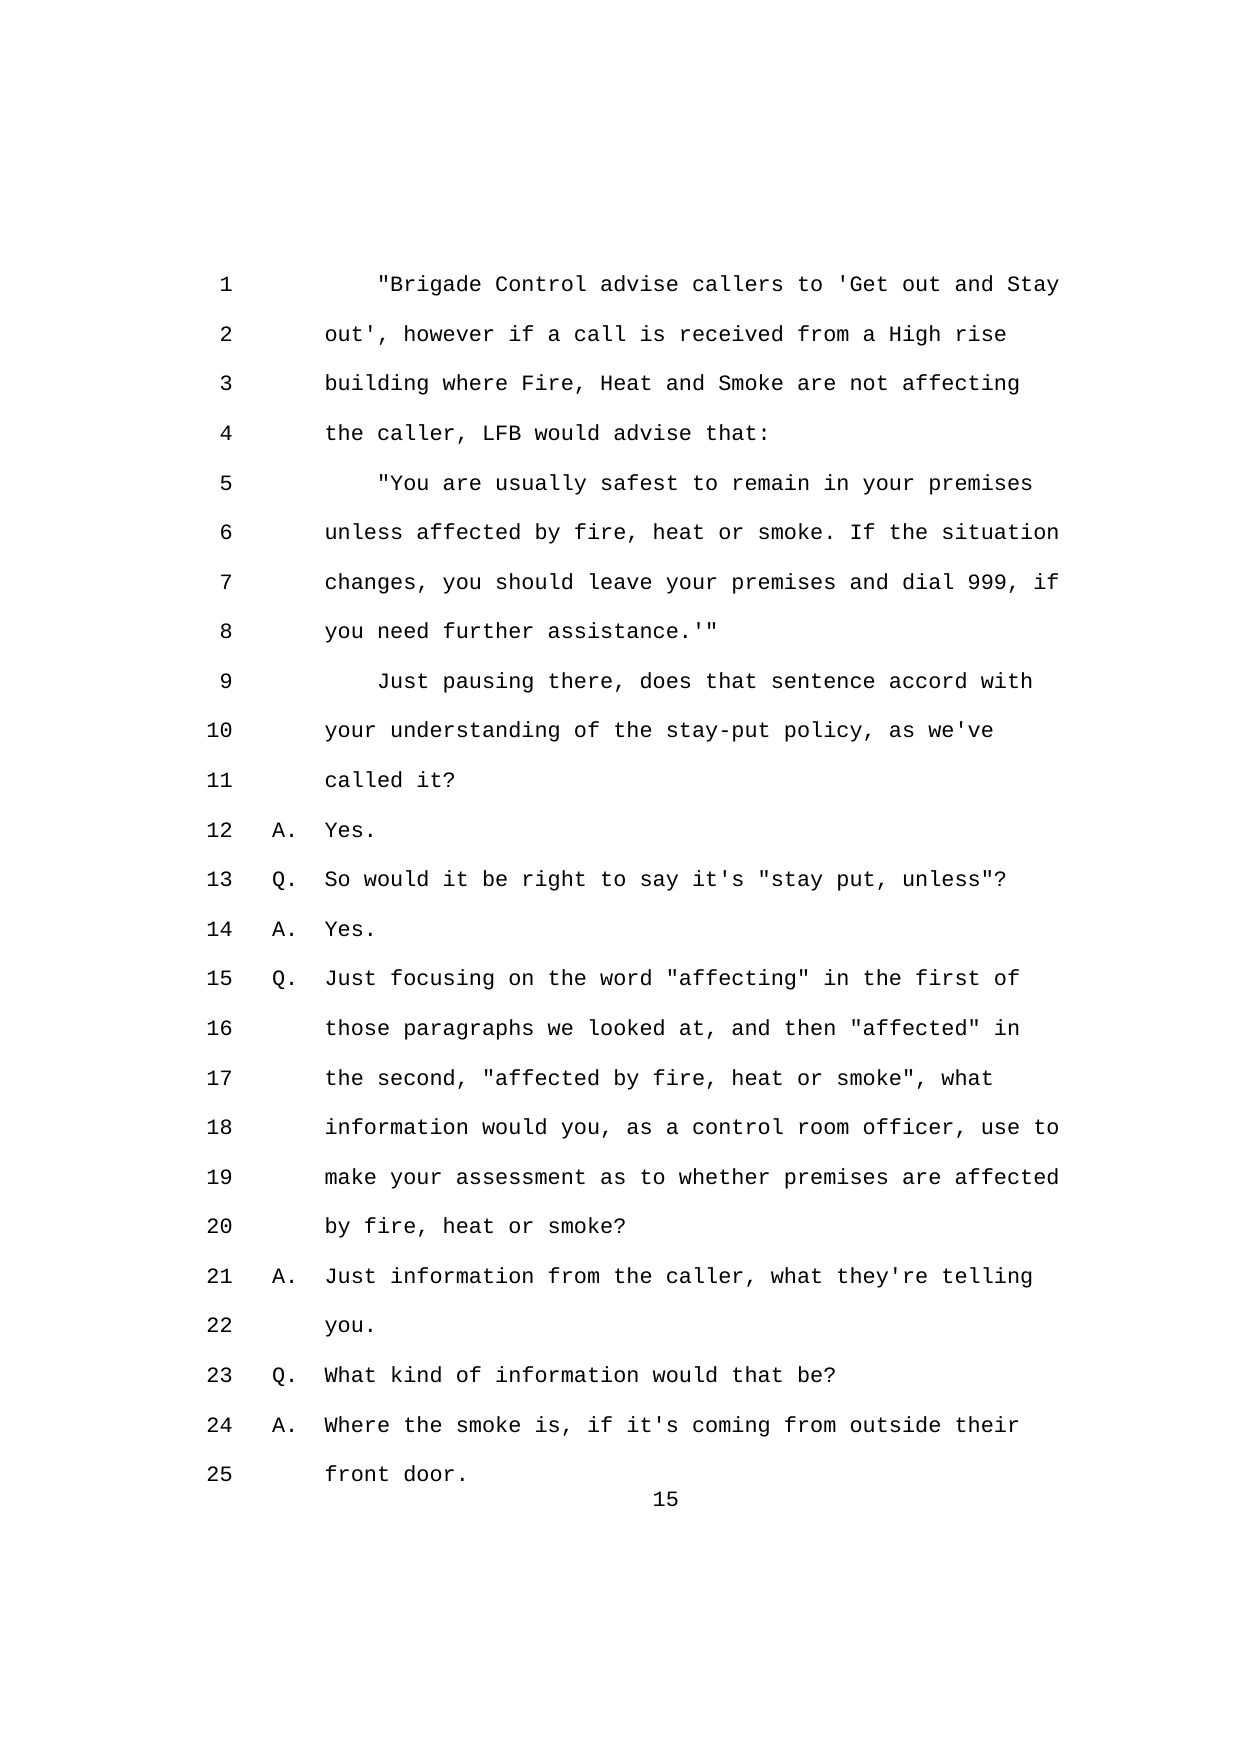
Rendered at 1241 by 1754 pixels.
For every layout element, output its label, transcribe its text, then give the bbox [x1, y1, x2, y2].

text 10 your understanding of the stay-put policy, as we've [75, 719, 1165, 744]
text 2 out', however if a call is received from a High rise [75, 323, 1165, 348]
text 19 make your assessment as to whether premises are affected [75, 1166, 1165, 1191]
text 13 Q. So would it be right to say it's "stay put, unless"? [75, 868, 1165, 893]
text 24 A. Where the smoke is, if it's coming from outside their [75, 1414, 1165, 1438]
text 6 unless affected by fire, heat or smoke. If the situation [75, 521, 1165, 546]
text 18 information would you, as a control room officer, use to [75, 1116, 1165, 1141]
text 21 A. Just information from the caller, what they're telling [75, 1265, 1165, 1290]
text 17 the second, "affected by fire, heat or smoke", what [75, 1067, 1165, 1091]
text 9 Just pausing there, does that sentence accord with [75, 670, 1165, 695]
text 14 A. Yes. [75, 918, 1165, 943]
text 4 the caller, LFB would advise that: [75, 422, 1165, 447]
text 12 A. Yes. [75, 819, 1165, 843]
text 3 building where Fire, Heat and Smoke are not affecting [75, 372, 1165, 397]
text 8 you need further assistance.'" [75, 620, 1165, 645]
text 15 [75, 1488, 1165, 1513]
text 22 you. [75, 1314, 1165, 1339]
text 1 "Brigade Control advise callers to 'Get out and Stay [75, 273, 1165, 298]
text 16 those paragraphs we looked at, and then "affected" in [75, 1017, 1165, 1042]
text 15 Q. Just focusing on the word "affecting" in the first of [75, 967, 1165, 992]
text 11 called it? [75, 769, 1165, 794]
text 7 changes, you should leave your premises and dial 999, if [75, 571, 1165, 596]
text 23 Q. What kind of information would that be? [75, 1364, 1165, 1389]
text 25 front door. [75, 1463, 1165, 1488]
text 20 by fire, heat or smoke? [75, 1215, 1165, 1240]
text 5 "You are usually safest to remain in your premises [75, 472, 1165, 496]
